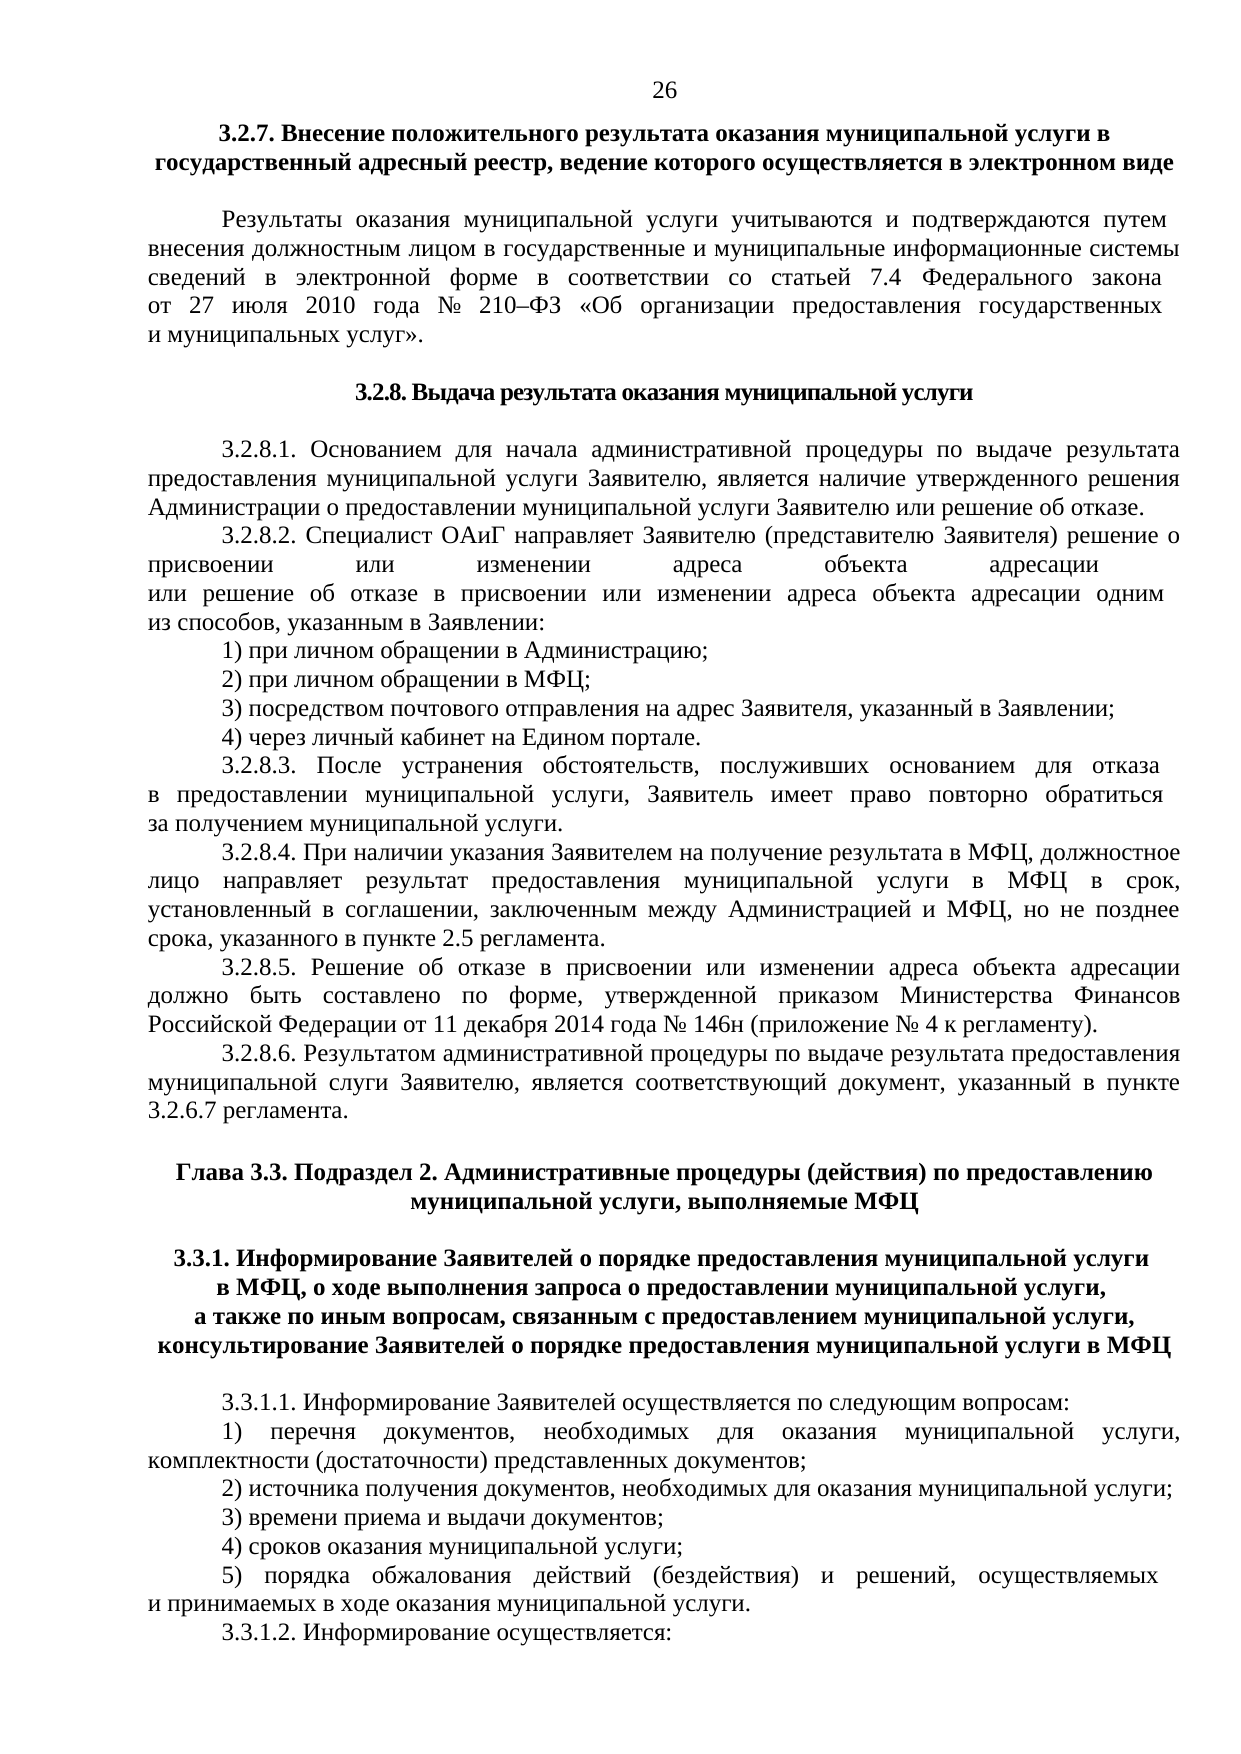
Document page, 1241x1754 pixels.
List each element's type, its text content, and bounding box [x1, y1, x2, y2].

text 5) порядка обжалования действий (бездействия) и решений, осуществляемых и принимаемых в ходе оказания муниципальной услуги. [148, 1560, 1181, 1617]
text 3.2.8.4. При наличии указания Заявителем на получение результата в МФЦ, должностное лицо направляет результат предоставления муниципальной услуги в МФЦ в срок, установленный в соглашении, заключенным между Администрацией и МФЦ, но не позднее срока, указанного в пункте 2.5 регламента. [148, 837, 1181, 952]
text 3.2.8.5. Решение об отказе в присвоении или изменении адреса объекта адресации должно быть составлено по форме, утвержденной приказом Министерства Финансов Российской Федерации от 11 декабря 2014 года № 146н (приложение № 4 к регламенту). [148, 952, 1181, 1038]
text 3.2.8.2. Специалист ОАиГ направляет Заявителю (представителю Заявителя) решение о присвоении или изменении адреса объекта адресации или решение об отказе в присвоении или изменении адреса объекта адресации одним из способов, указанным в Заявлении: [148, 521, 1181, 636]
text 1) перечня документов, необходимых для оказания муниципальной услуги, комплектности (достаточности) представленных документов; [148, 1416, 1181, 1473]
text 3.2.8.1. Основанием для начала административной процедуры по выдаче результата предоставления муниципальной услуги Заявителю, является наличие утвержденного решения Администрации о предоставлении муниципальной услуги Заявителю или решение об отказе. [148, 434, 1181, 521]
text 4) через личный кабинет на Едином портале. [148, 722, 1181, 751]
subtitle Глава 3.3. Подраздел 2. Административные процедуры (действия) по предоставлению муниципальной услуги, выполняемые МФЦ [148, 1157, 1181, 1215]
text 4) сроков оказания муниципальной услуги; [148, 1531, 1181, 1560]
text 2) источника получения документов, необходимых для оказания муниципальной услуги; [148, 1473, 1181, 1502]
text 1) при личном обращении в Администрацию; [148, 636, 1181, 664]
text 3.3.1.1. Информирование Заявителей осуществляется по следующим вопросам: [148, 1387, 1181, 1416]
text 2) при личном обращении в МФЦ; [148, 664, 1181, 693]
text 3.2.7. Внесение положительного результата оказания муниципальной услуги в государственный адресный реестр, ведение которого осуществляется в электронном виде [148, 118, 1181, 176]
text 3) времени приема и выдачи документов; [148, 1502, 1181, 1531]
text 3.2.8.3. После устранения обстоятельств, послуживших основанием для отказа в предоставлении муниципальной услуги, Заявитель имеет право повторно обратиться за получением муниципальной услуги. [148, 751, 1181, 837]
text 3.2.8.6. Результатом административной процедуры по выдаче результата предоставления муниципальной слуги Заявителю, является соответствующий документ, указанный в пункте 3.2.6.7 регламента. [148, 1038, 1181, 1124]
text 3.3.1.2. Информирование осуществляется: [148, 1617, 1181, 1646]
text 3.3.1. Информирование Заявителей о порядке предоставления муниципальной услуги в МФЦ, о ходе выполнения запроса о предоставлении муниципальной услуги, а также по иным вопросам, связанным с предоставлением муниципальной услуги, консультирование Заявителей о порядке предоставления муниципальной услуги в МФЦ [148, 1243, 1181, 1358]
text Результаты оказания муниципальной услуги учитываются и подтверждаются путем внесения должностным лицом в государственные и муниципальные информационные системы сведений в электронной форме в соответствии со статьей 7.4 Федерального закона от 27 июля 2010 года № 210–ФЗ «Об организации предоставления государственных и муниципальных услуг». [148, 204, 1181, 348]
text 3.2.8. Выдача результата оказания муниципальной услуги [148, 377, 1181, 406]
text 3) посредством почтового отправления на адрес Заявителя, указанный в Заявлении; [148, 693, 1181, 722]
